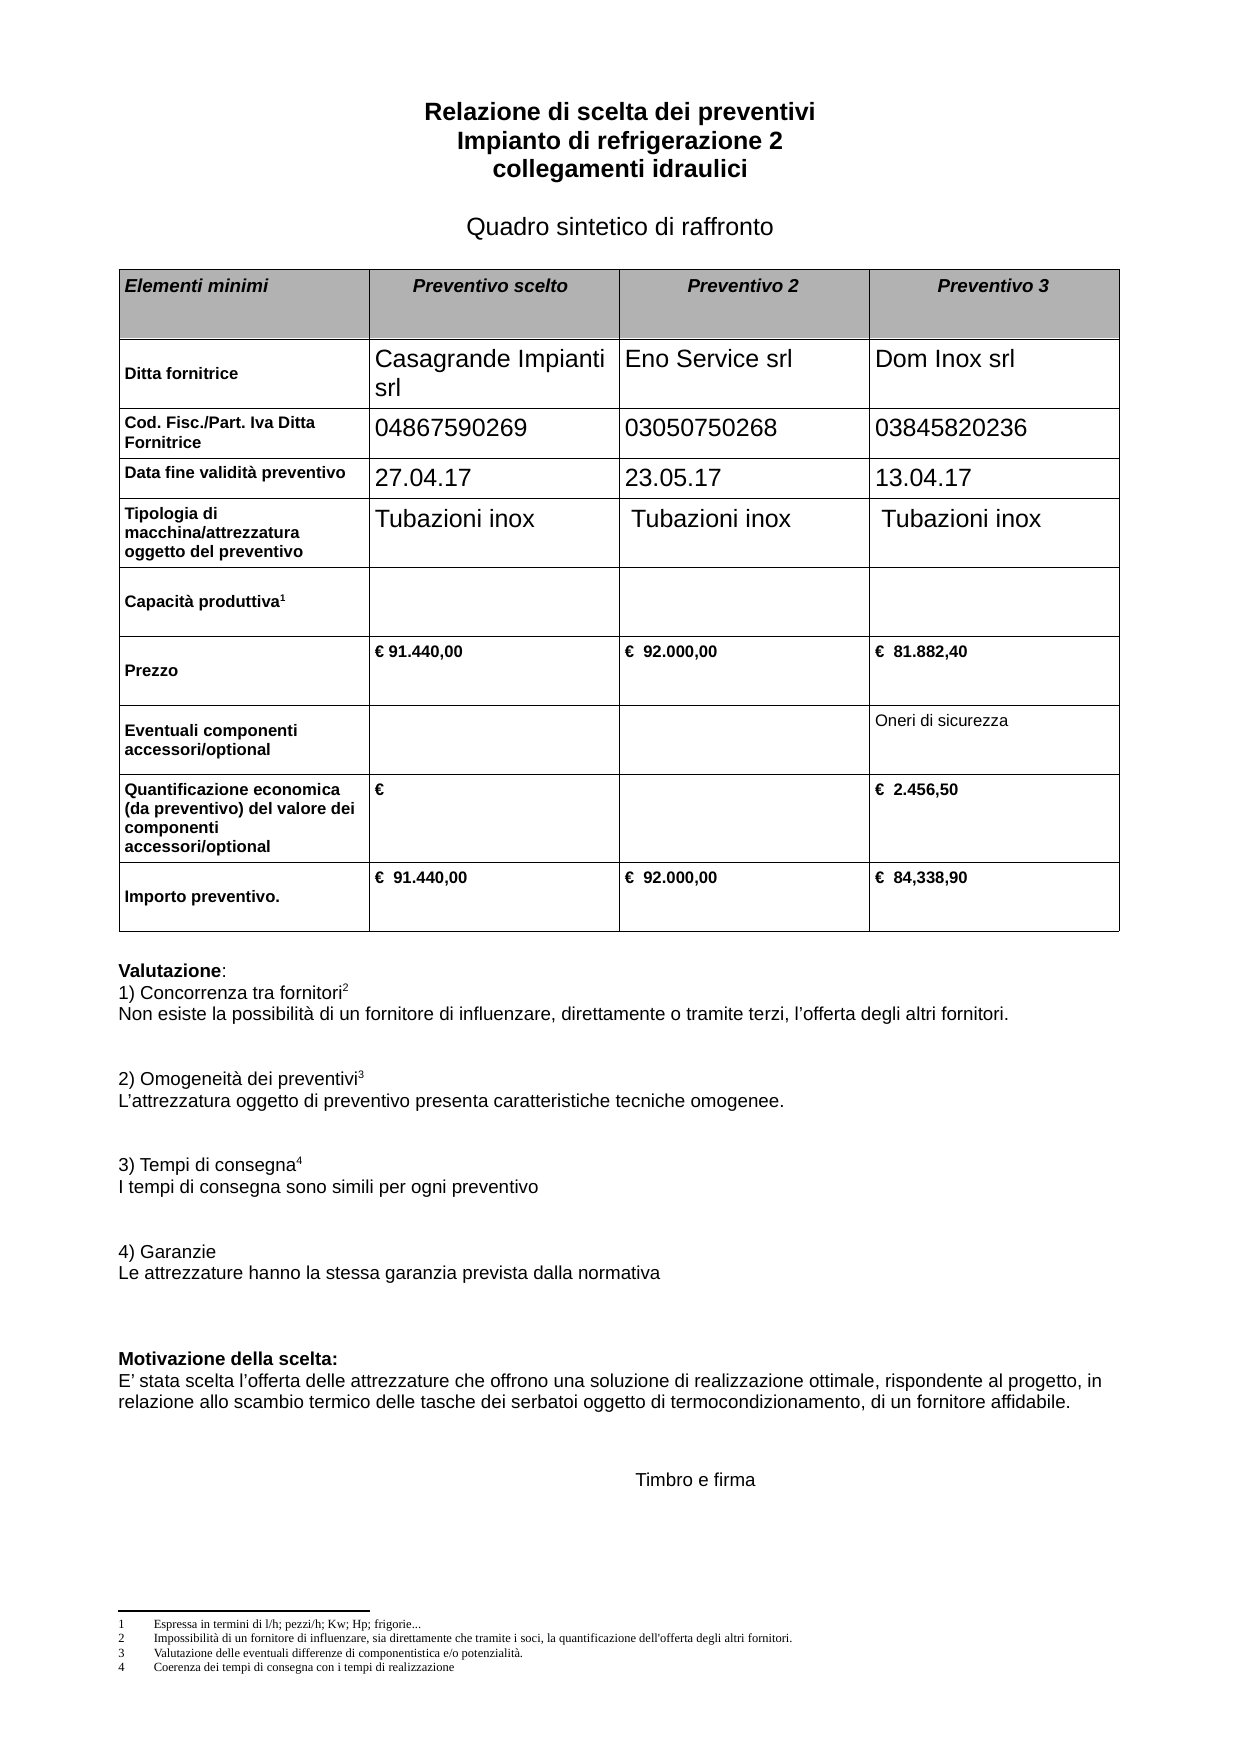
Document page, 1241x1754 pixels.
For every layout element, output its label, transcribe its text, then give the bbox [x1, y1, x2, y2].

table_cell € 91.440,00 [370, 637, 619, 705]
table_cell Tubazioni inox [870, 499, 1119, 567]
table_cell Capacità produttiva [120, 568, 369, 636]
text Quadro sintetico di raffronto [118, 212, 1122, 241]
text Valutazione: [118, 960, 1122, 982]
table_cell [370, 568, 619, 636]
text L’attrezzatura oggetto di preventivo presenta caratteristiche tecniche omogenee. [118, 1089, 1122, 1111]
table_cell Dom Inox srl [870, 340, 1119, 407]
table_header Preventivo 2 [620, 270, 869, 338]
table_cell € 92.000,00 [620, 863, 869, 931]
table_cell 13.04.17 [870, 459, 1119, 498]
table_cell € 92.000,00 [620, 637, 869, 705]
table_cell Cod. Fisc./Part. Iva Ditta Fornitrice [120, 409, 369, 457]
table_cell [870, 568, 1119, 636]
table_cell [620, 775, 869, 862]
text collegamenti idraulici [118, 154, 1122, 183]
table_header Preventivo scelto [370, 270, 619, 338]
text Valutazione delle eventuali differenze di componentistica e/o potenzialità. [118, 1645, 1122, 1660]
text 4) Garanzie [118, 1240, 1122, 1262]
text Coerenza dei tempi di consegna con i tempi di realizzazione [118, 1660, 1122, 1674]
table_cell € [370, 775, 619, 862]
table_cell € 84,338,90 [870, 863, 1119, 931]
table_cell [370, 706, 619, 774]
table_cell 04867590269 [370, 409, 619, 457]
text E’ stata scelta l’offerta delle attrezzature che offrono una soluzione di realizzazione ottimale, rispondente al progetto, in relazione allo scambio termico delle tasche dei serbatoi oggetto di termocondizionamento, di un fornitore affidabile. [118, 1370, 1122, 1413]
text Relazione di scelta dei preventivi [118, 97, 1122, 126]
table_cell 03050750268 [620, 409, 869, 457]
table_cell Tubazioni inox [620, 499, 869, 567]
table_cell Eno Service srl [620, 340, 869, 407]
text 3) Tempi di consegna [118, 1154, 1122, 1176]
table_cell € 91.440,00 [370, 863, 619, 931]
table_cell Oneri di sicurezza [870, 706, 1119, 774]
text 2) Omogeneità dei preventivi [118, 1068, 1122, 1089]
table_cell Data fine validità preventivo [120, 459, 369, 498]
table_cell 03845820236 [870, 409, 1119, 457]
text Non esiste la possibilità di un fornitore di influenzare, direttamente o tramite terzi, l’offerta degli altri fornitori. [118, 1003, 1122, 1025]
table_cell Eventuali componenti accessori/optional [120, 706, 369, 774]
text Le attrezzature hanno la stessa garanzia prevista dalla normativa [118, 1262, 1122, 1283]
table_header Preventivo 3 [870, 270, 1119, 338]
table_cell Importo preventivo. [120, 863, 369, 931]
text Timbro e firma [118, 1463, 1122, 1492]
text 1) Concorrenza tra fornitori [118, 982, 1122, 1003]
text Impossibilità di un fornitore di influenzare, sia direttamente che tramite i soci, la quantificazione dell'offerta degli altri fornitori. [118, 1631, 1122, 1645]
table_header Elementi minimi [120, 270, 369, 338]
table_cell [620, 706, 869, 774]
text I tempi di consegna sono simili per ogni preventivo [118, 1176, 1122, 1197]
text Motivazione della scelta: [118, 1348, 1122, 1370]
table_cell Tipologia di macchina/attrezzatura oggetto del preventivo [120, 499, 369, 567]
table_cell Quantificazione economica (da preventivo) del valore dei componenti accessori/optional [120, 775, 369, 862]
table_cell 23.05.17 [620, 459, 869, 498]
table_cell Casagrande Impianti srl [370, 340, 619, 407]
text Impianto di refrigerazione 2 [118, 126, 1122, 154]
table_cell € 2.456,50 [870, 775, 1119, 862]
table_cell Tubazioni inox [370, 499, 619, 567]
table_cell [620, 568, 869, 636]
table_cell Prezzo [120, 637, 369, 705]
table_cell 27.04.17 [370, 459, 619, 498]
table_cell Ditta fornitrice [120, 340, 369, 407]
table_cell € 81.882,40 [870, 637, 1119, 705]
